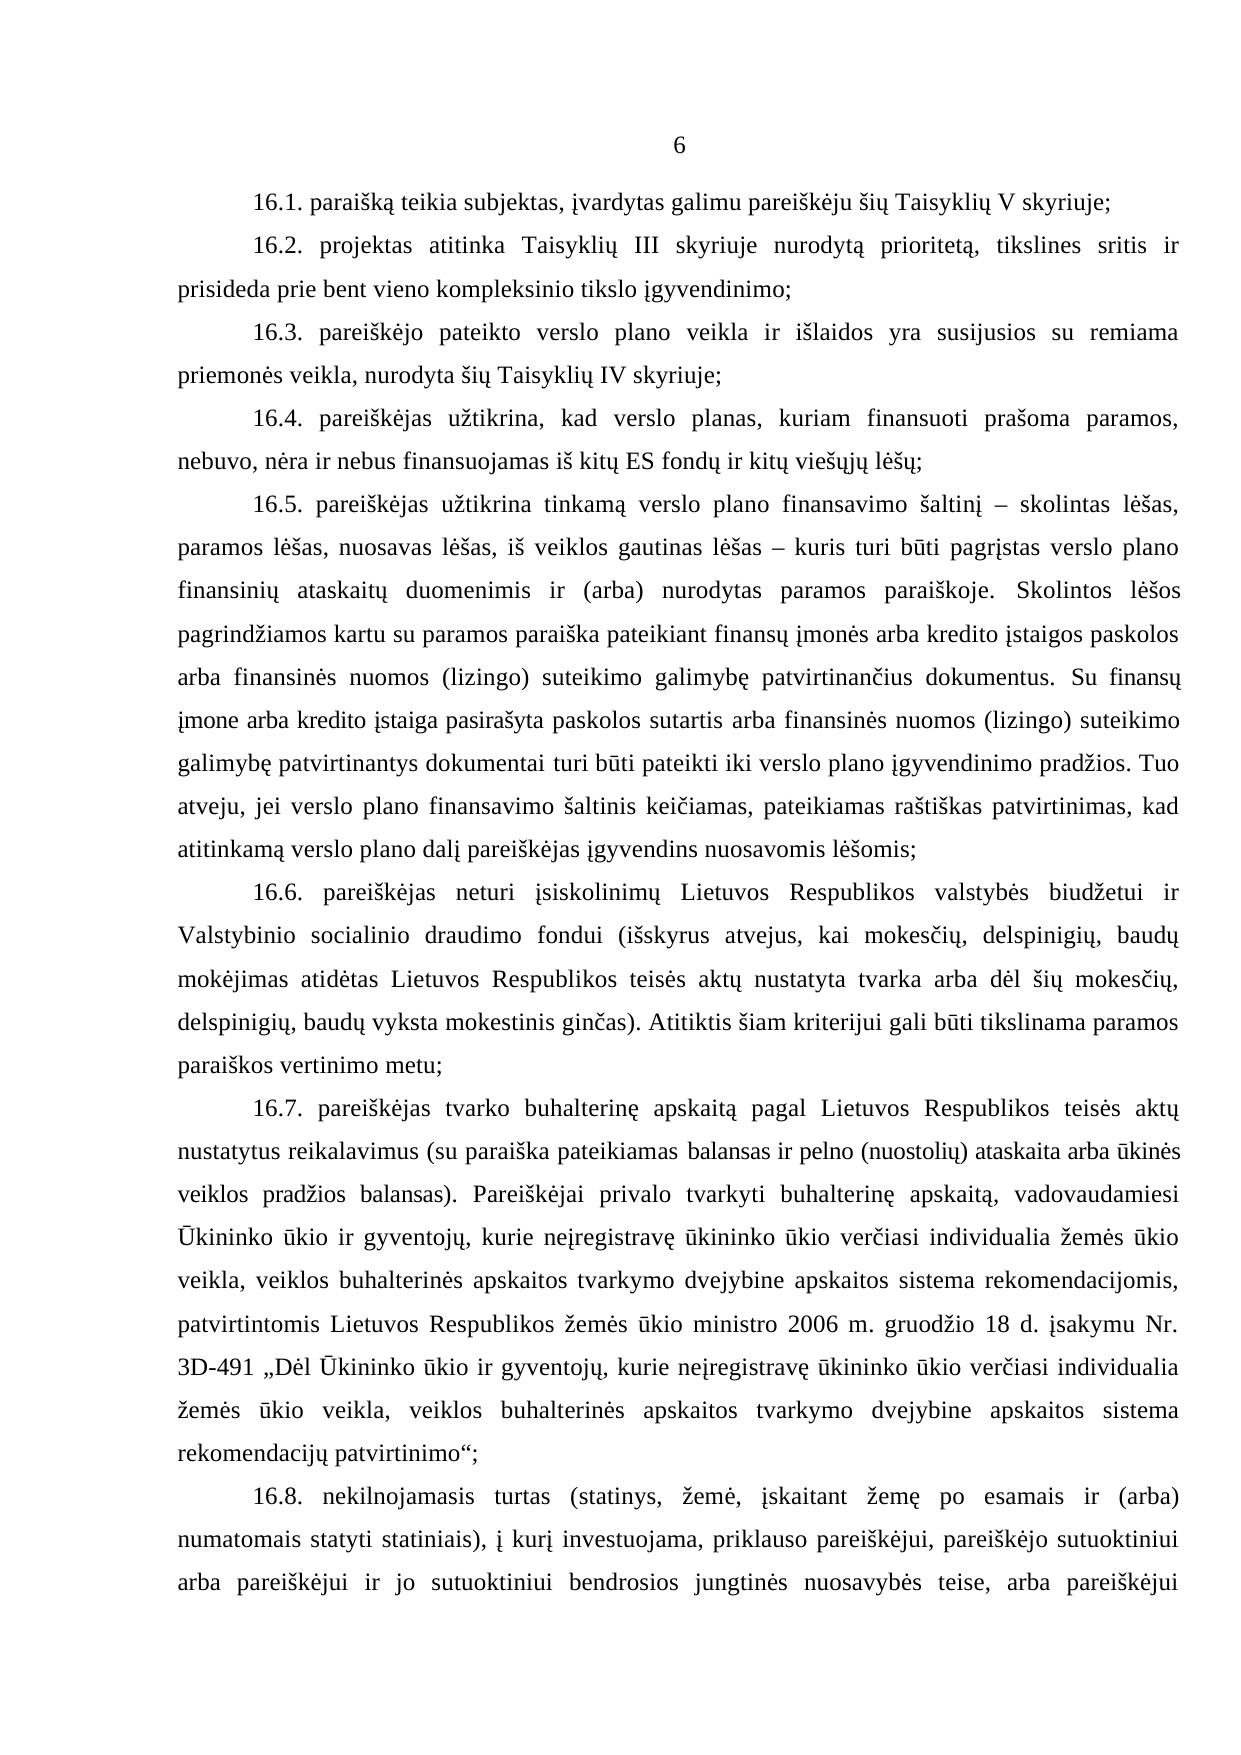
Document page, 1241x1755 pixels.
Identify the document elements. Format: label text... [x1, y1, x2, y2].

text 16.1. paraišką teikia subjektas, įvardytas galimu pareiškėju šių Taisyklių V skyriuje; [177, 187, 1181, 216]
text 16.5. pareiškėjas užtikrina tinkamą verslo plano finansavimo šaltinį – skolintas lėšas, paramos lėšas, nuosavas lėšas, iš veiklos gautinas lėšas – kuris turi būti pagrįstas verslo plano finansinių ataskaitų duomenimis ir (arba) nurodytas paramos paraiškoje. Skolintos lėšos pagrindžiamos kartu su paramos paraiška pateikiant finansų įmonės arba kredito įstaigos paskolos arba finansinės nuomos (lizingo) suteikimo galimybę patvirtinančius dokumentus. Su finansų įmone arba kredito įstaiga pasirašyta paskolos sutartis arba finansinės nuomos (lizingo) suteikimo galimybę patvirtinantys dokumentai turi būti pateikti iki verslo plano įgyvendinimo pradžios. Tuo atveju, jei verslo plano finansavimo šaltinis keičiamas, pateikiamas raštiškas patvirtinimas, kad atitinkamą verslo plano dalį pareiškėjas įgyvendins nuosavomis lėšomis; [177, 489, 1181, 863]
text 16.3. pareiškėjo pateikto verslo plano veikla ir išlaidos yra susijusios su remiama priemonės veikla, nurodyta šių Taisyklių IV skyriuje; [177, 317, 1181, 389]
text 16.2. projektas atitinka Taisyklių III skyriuje nurodytą prioritetą, tikslines sritis ir prisideda prie bent vieno kompleksinio tikslo įgyvendinimo; [177, 231, 1181, 302]
text 16.7. pareiškėjas tvarko buhalterinę apskaitą pagal Lietuvos Respublikos teisės aktų nustatytus reikalavimus (su paraiška pateikiamas balansas ir pelno (nuostolių) ataskaita arba ūkinės veiklos pradžios balansas). Pareiškėjai privalo tvarkyti buhalterinę apskaitą, vadovaudamiesi Ūkininko ūkio ir gyventojų, kurie neįregistravę ūkininko ūkio verčiasi individualia žemės ūkio veikla, veiklos buhalterinės apskaitos tvarkymo dvejybine apskaitos sistema rekomendacijomis, patvirtintomis Lietuvos Respublikos žemės ūkio ministro 2006 m. gruodžio 18 d. įsakymu Nr. 3D-491 „Dėl Ūkininko ūkio ir gyventojų, kurie neįregistravę ūkininko ūkio verčiasi individualia žemės ūkio veikla, veiklos buhalterinės apskaitos tvarkymo dvejybine apskaitos sistema rekomendacijų patvirtinimo“; [177, 1093, 1181, 1467]
text 16.4. pareiškėjas užtikrina, kad verslo planas, kuriam finansuoti prašoma paramos, nebuvo, nėra ir nebus finansuojamas iš kitų ES fondų ir kitų viešųjų lėšų; [177, 403, 1181, 475]
text 16.8. nekilnojamasis turtas (statinys, žemė, įskaitant žemę po esamais ir (arba) numatomais statyti statiniais), į kurį investuojama, priklauso pareiškėjui, pareiškėjo sutuoktiniui arba pareiškėjui ir jo sutuoktiniui bendrosios jungtinės nuosavybės teise, arba pareiškėjui [177, 1481, 1181, 1596]
text 16.6. pareiškėjas neturi įsiskolinimų Lietuvos Respublikos valstybės biudžetui ir Valstybinio socialinio draudimo fondui (išskyrus atvejus, kai mokesčių, delspinigių, baudų mokėjimas atidėtas Lietuvos Respublikos teisės aktų nustatyta tvarka arba dėl šių mokesčių, delspinigių, baudų vyksta mokestinis ginčas). Atitiktis šiam kriterijui gali būti tikslinama paramos paraiškos vertinimo metu; [177, 877, 1181, 1079]
